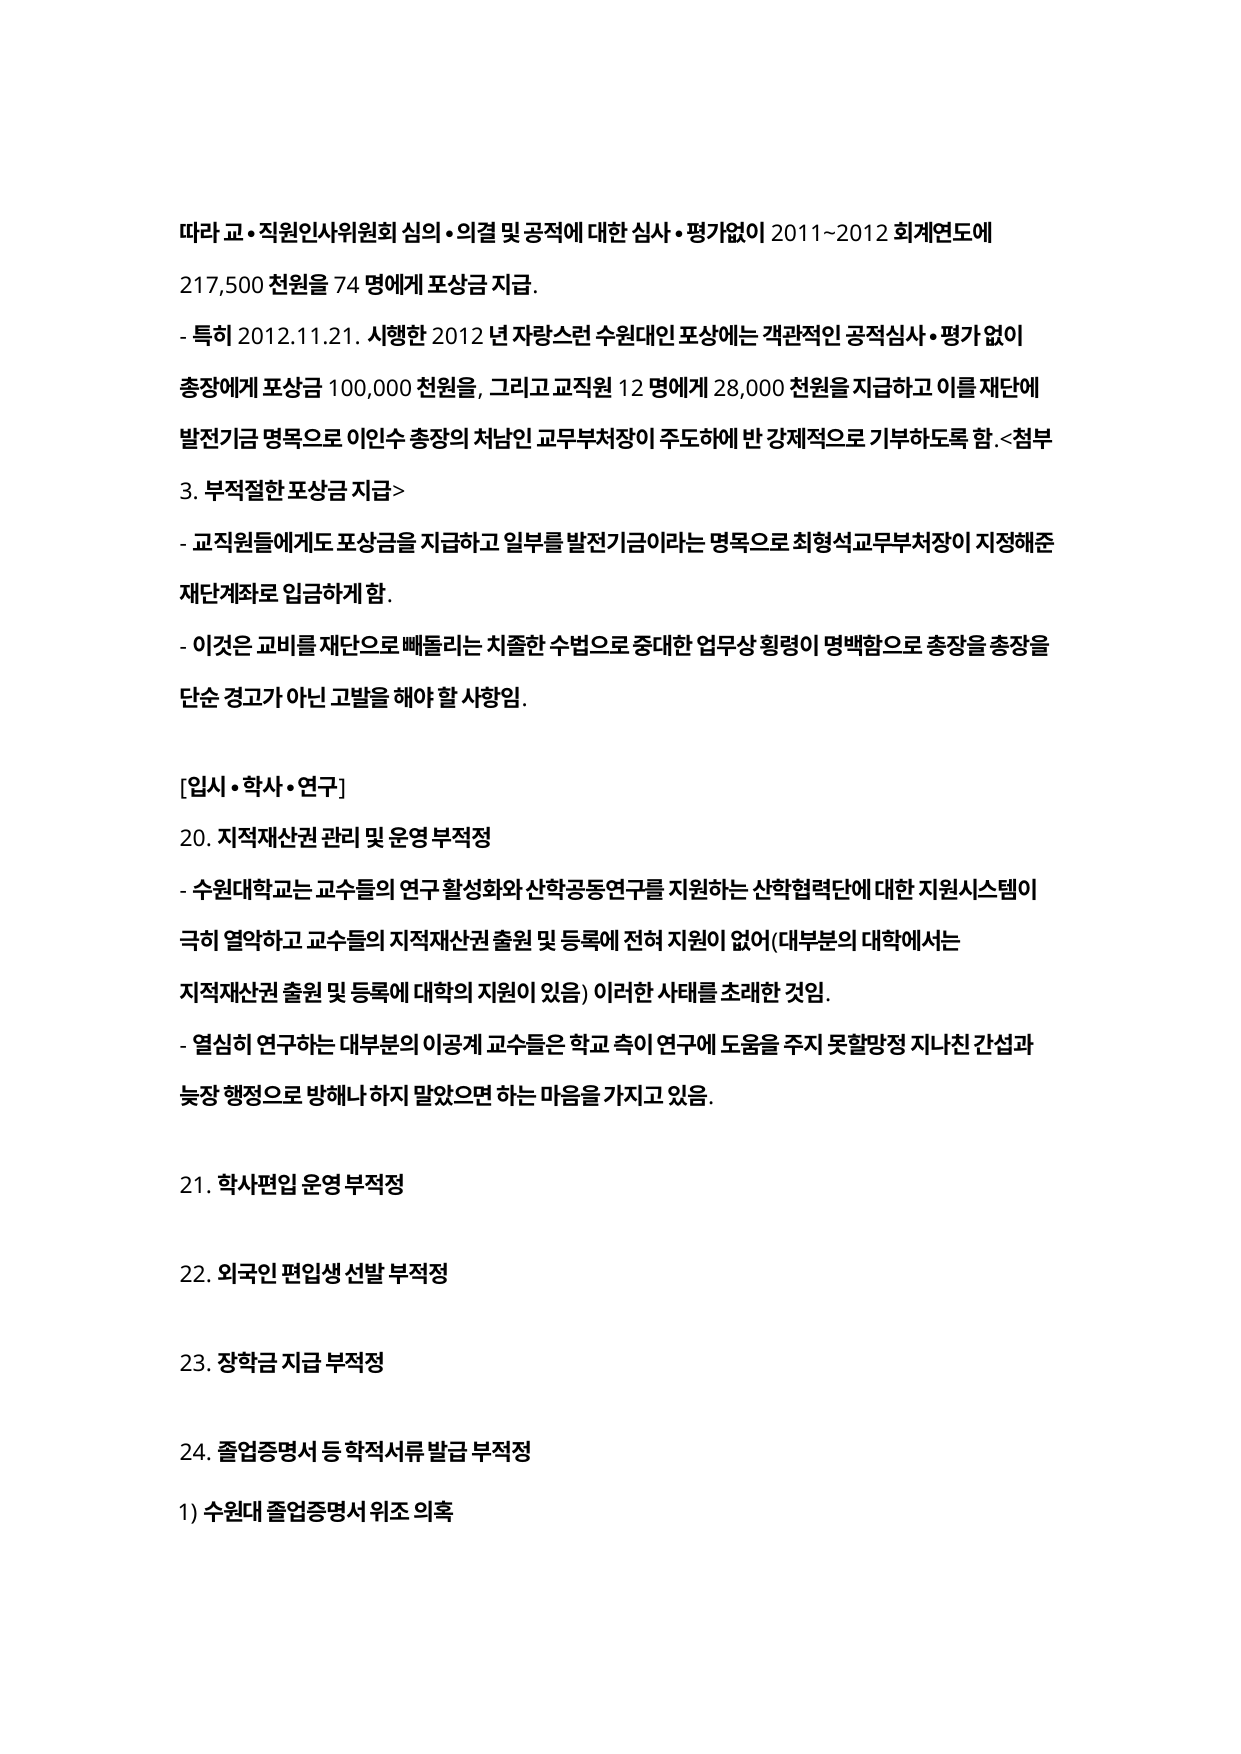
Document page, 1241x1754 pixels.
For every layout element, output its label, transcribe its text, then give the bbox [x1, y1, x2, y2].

text 20. 지적재산권 관리 및 운영 부적정 [177, 812, 1063, 853]
text 1) 수원대 졸업증명서 위조 의혹 [177, 1494, 1063, 1527]
text - 이것은 교비를 재단으로 빼돌리는 치졸한 수법으로 중대한 업무상 횡령이 명백함으로 총장을 총장을 단순 경고가 아닌 고발을 해야 할 사항임. [177, 619, 1063, 713]
text - 수원대학교는 교수들의 연구 활성화와 산학공동연구를 지원하는 산학협력단에 대한 지원시스템이 극히 열악하고 교수들의 지적재산권 출원 및 등록에 전혀 지원이 없어(대부분의 대학에서는 지적재산권 출원 및 등록에 대학의 지원이 있음) 이러한 사태를 초래한 것임. [177, 863, 1063, 1008]
text [입시∙학사∙연구] [177, 760, 1063, 802]
text - 교직원들에게도 포상금을 지급하고 일부를 발전기금이라는 명목으로 최형석교무부처장이 지정해준 재단계좌로 입금하게 함. [177, 516, 1063, 609]
text 24. 졸업증명서 등 학적서류 발급 부적정 [177, 1426, 1063, 1476]
text 22. 외국인 편입생 선발 부적정 [177, 1248, 1063, 1289]
text 23. 장학금 지급 부적정 [177, 1337, 1063, 1378]
text 따라 교∙직원인사위원회 심의∙의결 및 공적에 대한 심사∙평가없이 2011~2012회계연도에 217,500천원을 74명에게 포상금 지급. [177, 207, 1063, 300]
text - 특히 2012.11.21. 시행한 2012년 자랑스런 수원대인 포상에는 객관적인 공적심사∙평가 없이 총장에게 포상금 100,000천원을, 그리고 교직원 12명에게 28,000천원을 지급하고 이를 재단에 발전기금 명목으로 이인수 총장의 처남인 교무부처장이 주도하에 반 강제적으로 기부하도록 함.<첨부 3. 부적절한 포상금 지급> [177, 310, 1063, 506]
text - 열심히 연구하는 대부분의 이공계 교수들은 학교 측이 연구에 도움을 주지 못할망정 지나친 간섭과 늦장 행정으로 방해나 하지 말았으면 하는 마음을 가지고 있음. [177, 1018, 1063, 1111]
text 21. 학사편입 운영 부적정 [177, 1159, 1063, 1200]
